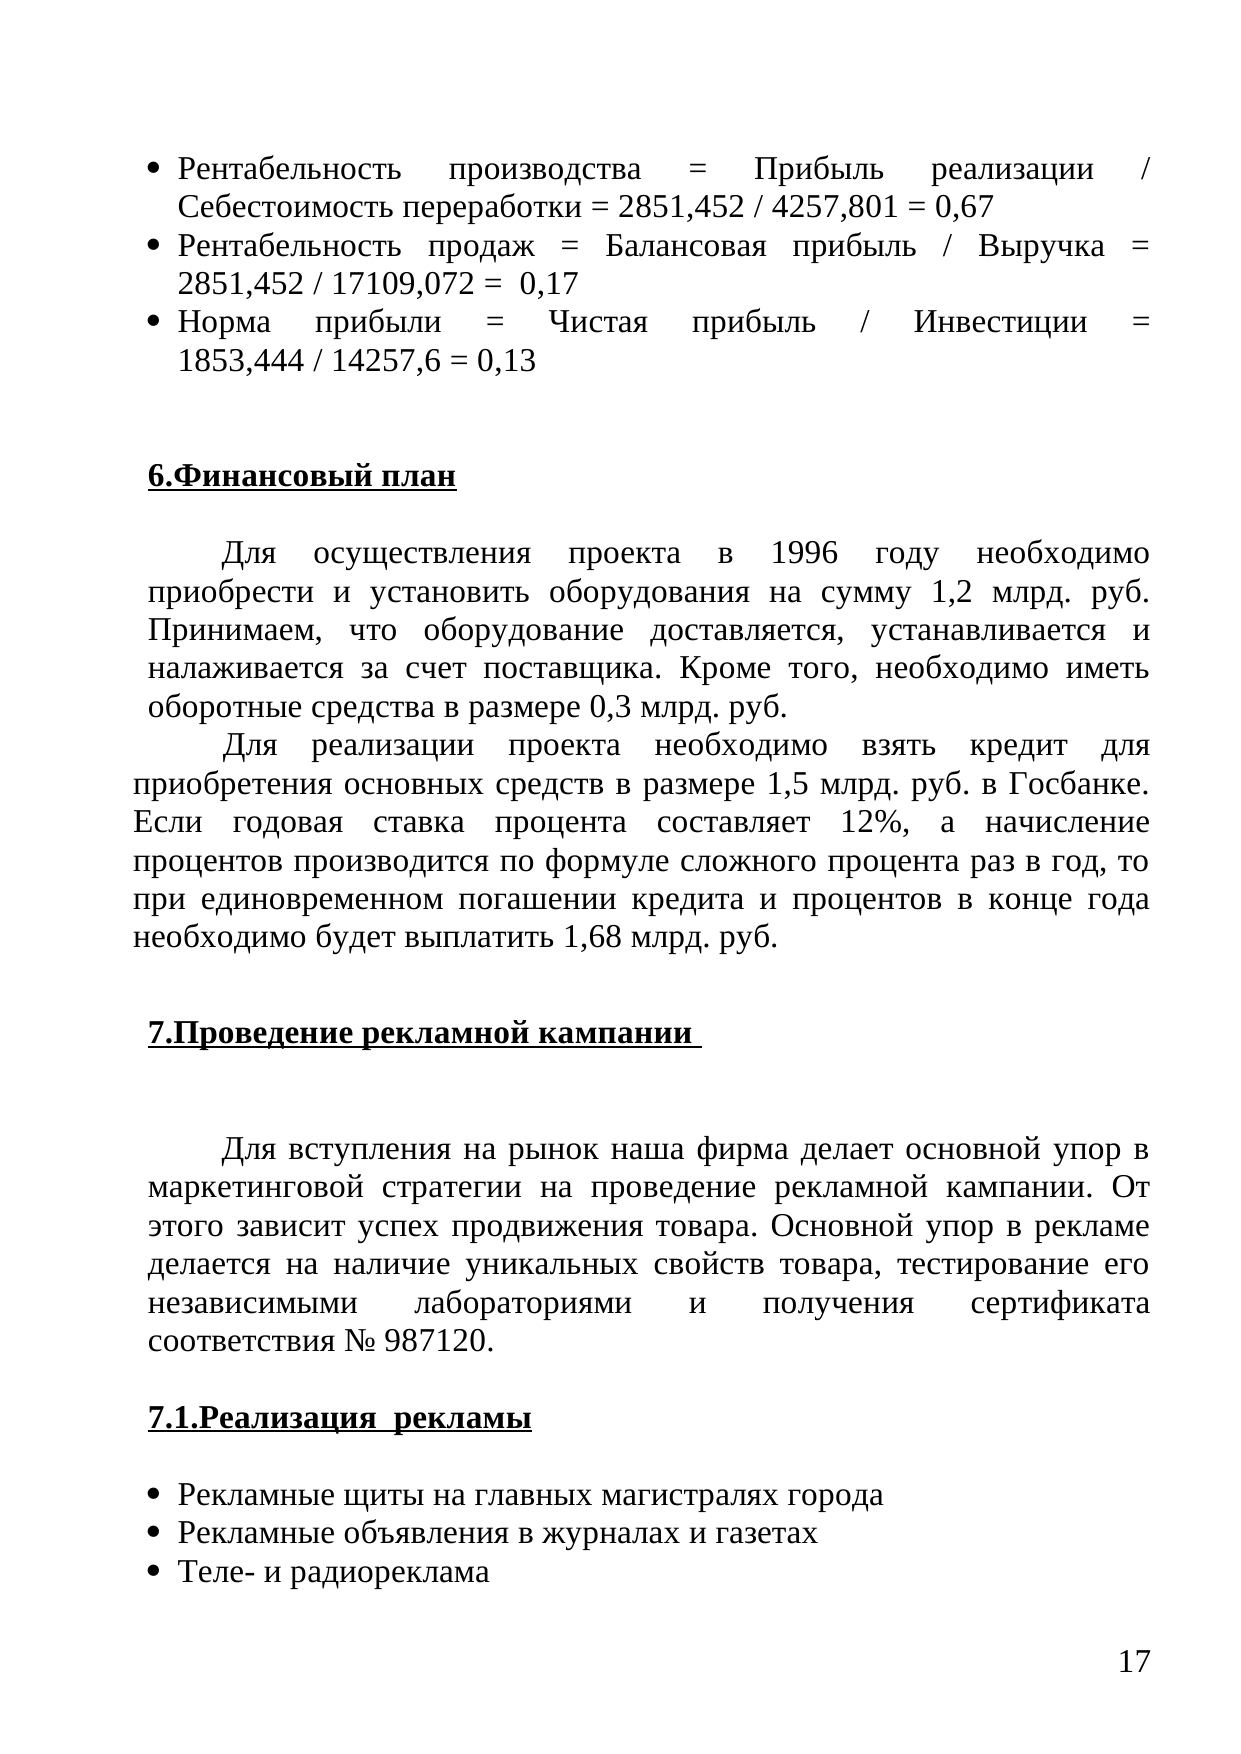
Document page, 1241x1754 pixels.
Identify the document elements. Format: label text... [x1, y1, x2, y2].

subtitle 7.Проведение рекламной кампании [148, 1012, 1152, 1051]
text 7.1.Реализация рекламы [148, 1397, 1152, 1435]
list Теле- и радиореклама [148, 1551, 1152, 1589]
list Рекламные щиты на главных магистралях города [148, 1474, 1152, 1512]
text Для вступления на рынок наша фирма делает основной упор в маркетинговой стратегии на проведение рекламной кампании. От этого зависит успех продвижения товара. Основной упор в рекламе делается на наличие уникальных свойств товара, тестирование его независимыми лабораториями и получения сертификата соответствия № 987120. [148, 1128, 1152, 1358]
list Рекламные объявления в журналах и газетах [148, 1512, 1152, 1551]
list Рентабельность продаж = Балансовая прибыль / Выручка = 2851,452 / 17109,072 = 0,17 [148, 224, 1152, 301]
list Норма прибыли = Чистая прибыль / Инвестиции = 1853,444 / 14257,6 = 0,13 [148, 301, 1152, 378]
subtitle 6.Финансовый план [148, 455, 1152, 494]
text Для реализации проекта необходимо взять кредит для приобретения основных средств в размере 1,5 млрд. руб. в Госбанке. Если годовая ставка процента составляет 12%, а начисление процентов производится по формуле сложного процента раз в год, то при единовременном погашении кредита и процентов в конце года необходимо будет выплатить 1,68 млрд. руб. [133, 724, 1152, 955]
list Рентабельность производства = Прибыль реализации / Себестоимость переработки = 2851,452 / 4257,801 = 0,67 [148, 148, 1152, 224]
text Для осуществления проекта в 1996 году необходимо приобрести и установить оборудования на сумму 1,2 млрд. руб. Принимаем, что оборудование доставляется, устанавливается и налаживается за счет поставщика. Кроме того, необходимо иметь оборотные средства в размере 0,3 млрд. руб. [148, 532, 1152, 724]
